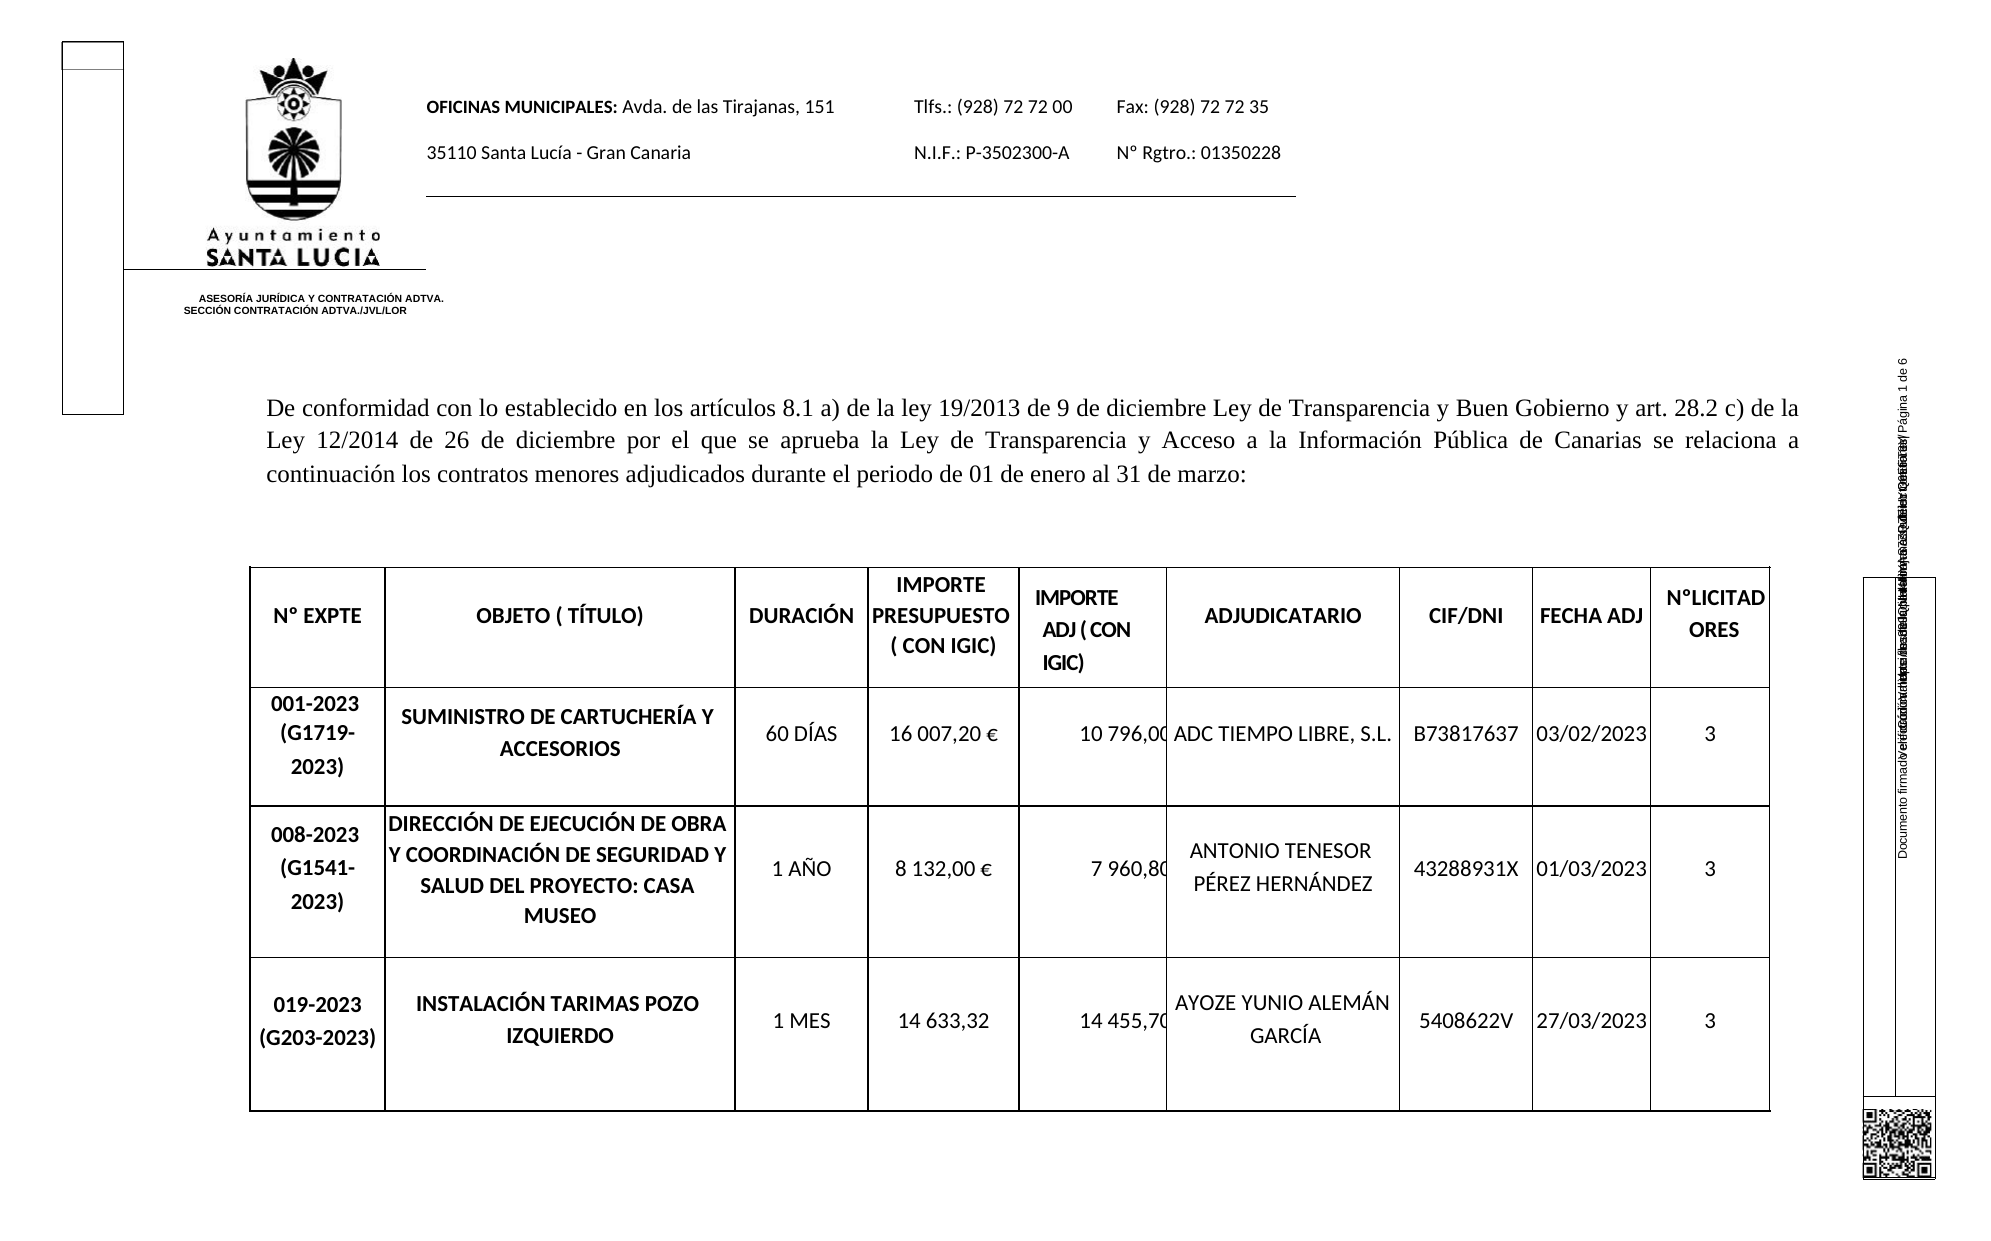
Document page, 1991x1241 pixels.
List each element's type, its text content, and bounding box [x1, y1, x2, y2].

table_cell 3 [1651, 958, 1769, 1110]
text De conformidad con lo establecido en los artículos 8.1 a) de la ley 19/2013 de 9 de diciembre Ley de Transparencia y Buen Gobierno y art. 28.2 c) de la Ley 12/2014 de 26 de diciembre por el que se aprueba la Ley de Transparencia y Acceso a la Información Pública de Canarias se relaciona a continuación los contratos menores adjudicados durante el periodo de 01 de enero al 31 de marzo: [266, 389, 1802, 489]
table_cell 008-2023 (G1541- 2023) [251, 807, 384, 956]
table_cell 16 007,20 € [869, 688, 1018, 805]
table_cell B73817637 [1400, 688, 1532, 805]
table_header CIF/DNI [1400, 568, 1532, 686]
table_cell 1 AÑO [736, 807, 867, 956]
table_cell [426, 197, 1296, 268]
table_cell 019-2023 (G203-2023) [251, 958, 384, 1110]
table_cell SUMINISTRO DE CARTUCHERÍA Y ACCESORIOS [386, 688, 734, 805]
picture [205, 58, 380, 268]
text ASESORÍA JURÍDICA Y CONTRATACIÓN ADTVA. SECCIÓN CONTRATACIÓN ADTVA./JVL/LOR [183, 293, 1862, 317]
table_cell 7 960,80 € [1020, 807, 1166, 956]
table_cell 8 132,00 € [869, 807, 1018, 956]
table_header ADJUDICATARIO [1167, 568, 1399, 686]
table_cell ANTONIO TENESOR PÉREZ HERNÁNDEZ [1167, 807, 1399, 956]
picture [1864, 1109, 1932, 1177]
table_header FECHA ADJ [1533, 568, 1650, 686]
table_cell 01/03/2023 [1533, 807, 1650, 956]
table_header OBJETO ( TÍTULO) [386, 568, 734, 686]
table_cell DIRECCIÓN DE EJECUCIÓN DE OBRA Y COORDINACIÓN DE SEGURIDAD Y SALUD DEL PROYECTO: CASA MUSEO [386, 807, 734, 956]
table_header DURACIÓN [736, 568, 867, 686]
table_cell 03/02/2023 [1533, 688, 1650, 805]
table_cell AYOZE YUNIO ALEMÁN GARCÍA [1167, 958, 1399, 1110]
table_cell 3 [1651, 688, 1769, 805]
table_cell 43288931X [1400, 807, 1532, 956]
table_cell 5408622V [1400, 958, 1532, 1110]
table_header OFICINAS MUNICIPALES: Avda. de las Tirajanas, 151 Tlfs.: (928) 72 72 00 Fax: (928) 72 72 35 35110 Santa Lucía - Gran Canaria N.I.F.: P-3502300-A Nº Rgtro.: 01350228 [426, 55, 1296, 196]
table_cell 60 DÍAS [736, 688, 867, 805]
table_header [124, 55, 426, 268]
table_cell 3 [1651, 807, 1769, 956]
table_cell 001-2023 (G1719- 2023) [251, 688, 384, 805]
table_cell INSTALACIÓN TARIMAS POZO IZQUIERDO [386, 958, 734, 1110]
table_cell 10 796,00 € [1020, 688, 1166, 805]
table_header Nº EXPTE [251, 568, 384, 686]
table_header IMPORTE PRESUPUESTO ( CON IGIC) [869, 568, 1018, 686]
table_cell ADC TIEMPO LIBRE, S.L. [1167, 688, 1399, 805]
table_header IMPORTE ADJ ( CON IGIC) [1020, 568, 1166, 686]
table_header NºLICITAD ORES [1651, 568, 1769, 686]
table_cell 1 MES [736, 958, 867, 1110]
table_cell 27/03/2023 [1533, 958, 1650, 1110]
table_cell 14 633,32 [869, 958, 1018, 1110]
table_cell 14 455,70 € [1020, 958, 1166, 1110]
